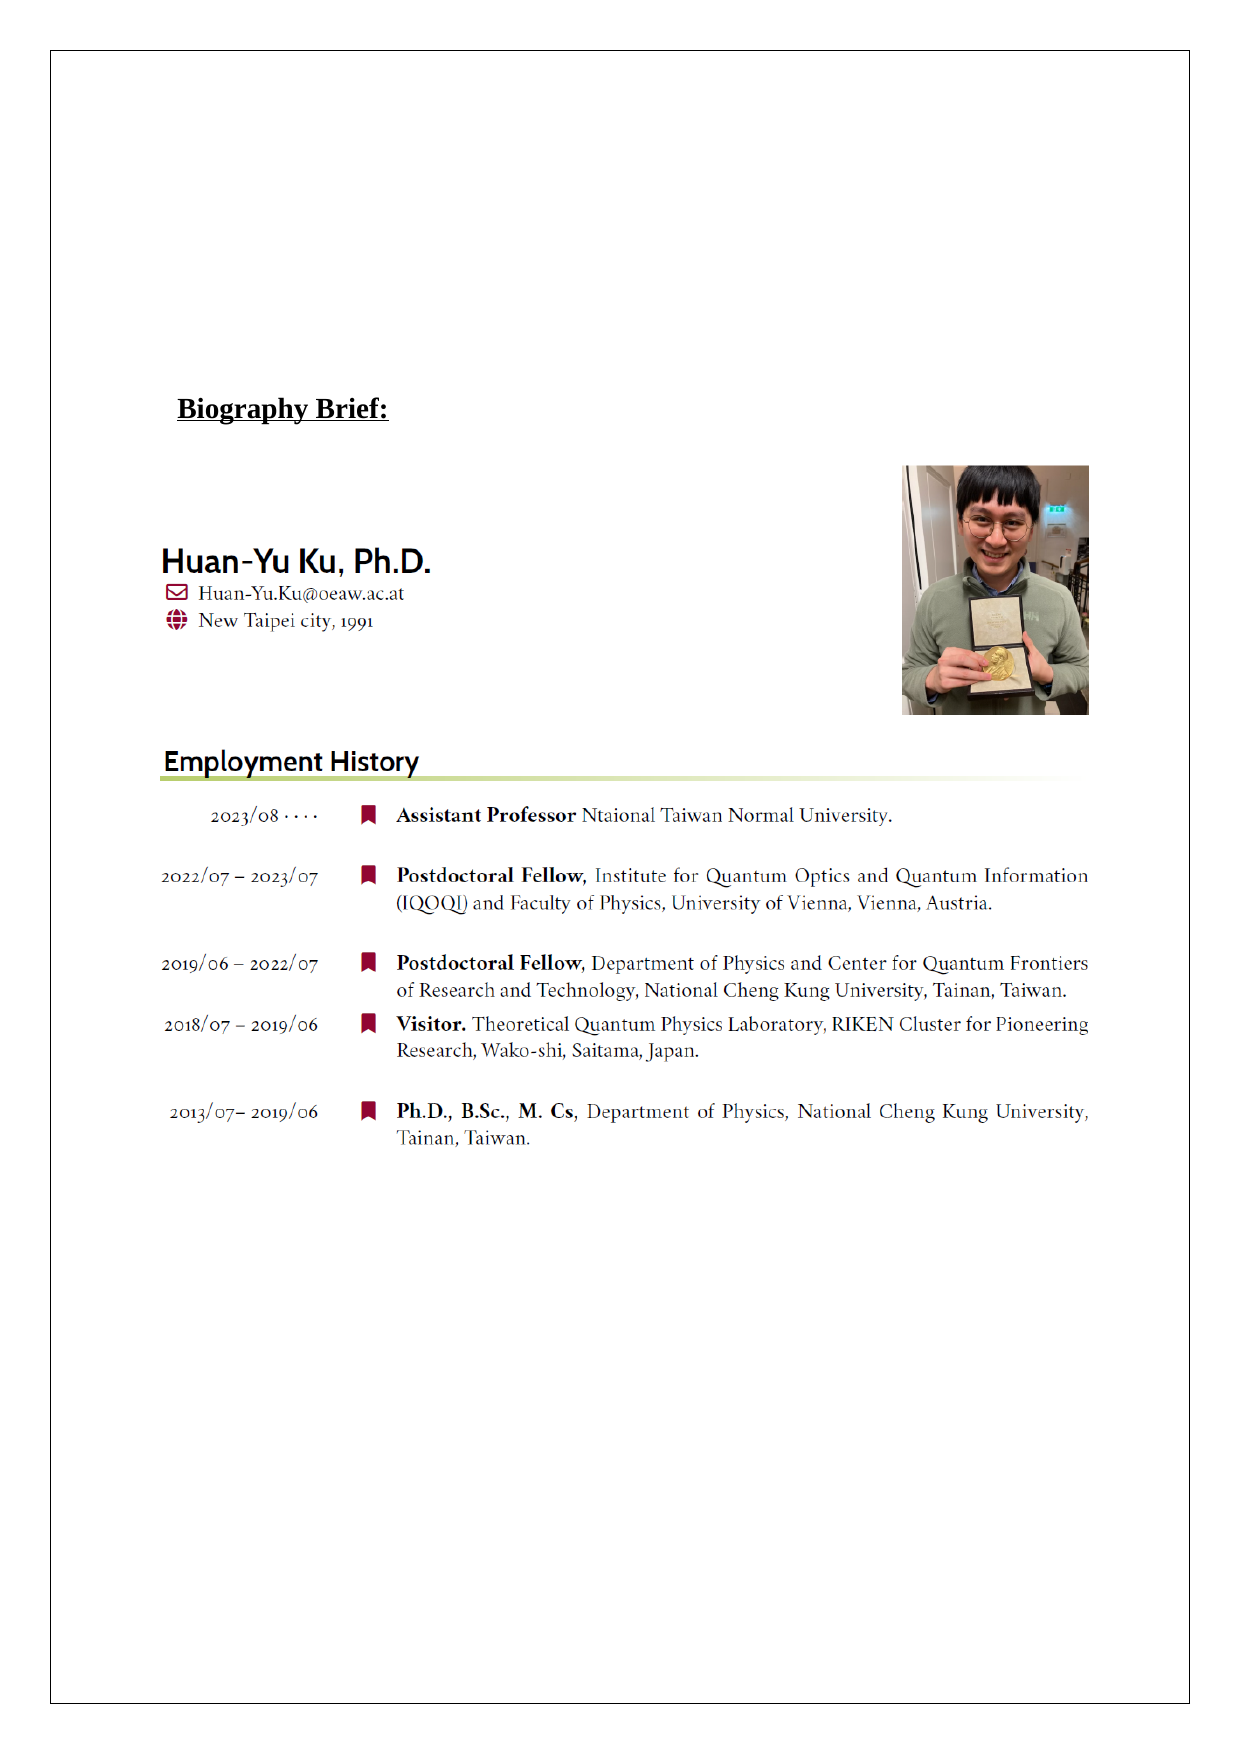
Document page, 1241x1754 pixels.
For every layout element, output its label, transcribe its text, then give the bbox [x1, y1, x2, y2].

text Biography Brief: [177, 389, 1063, 427]
